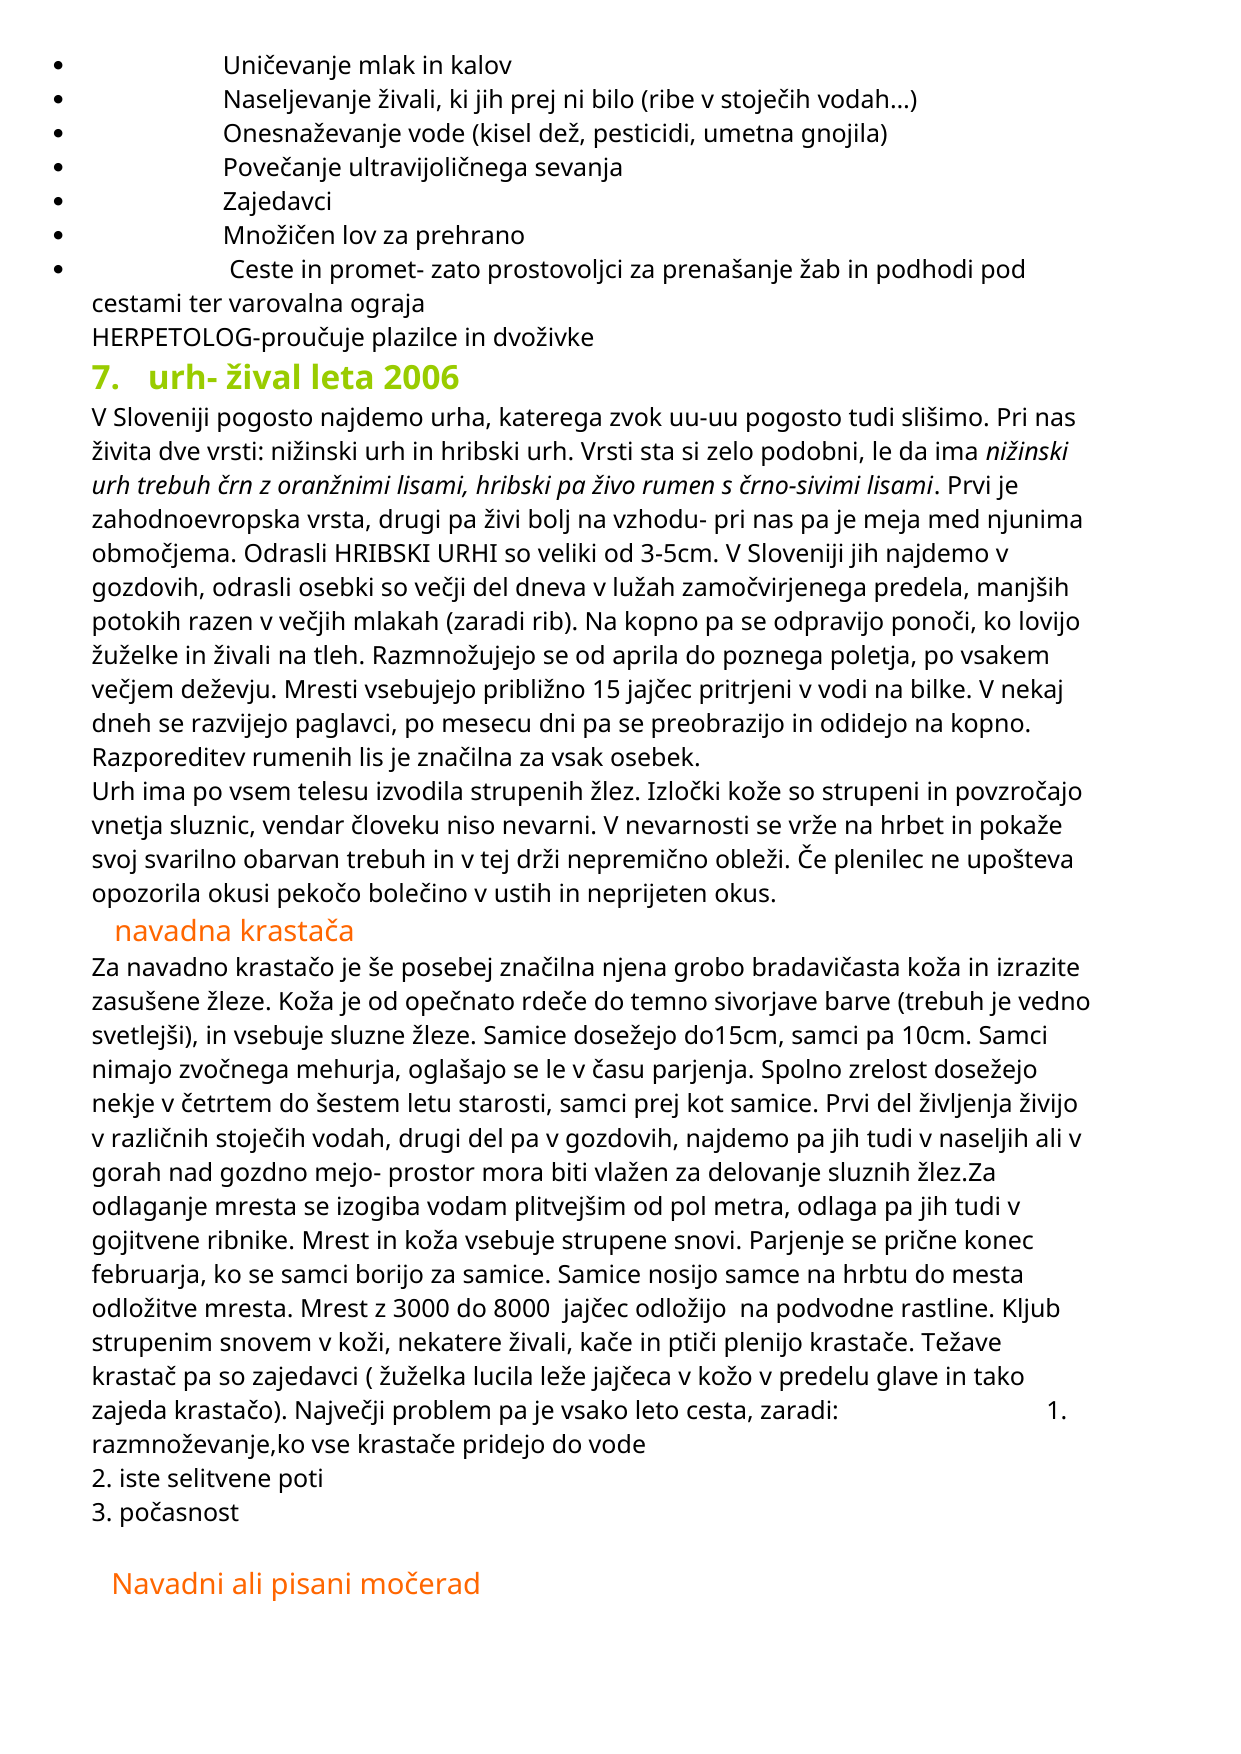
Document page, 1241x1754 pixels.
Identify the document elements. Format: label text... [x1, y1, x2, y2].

list Zajedavci [54, 183, 1092, 218]
text Urh ima po vsem telesu izvodila strupenih žlez. Izločki kože so strupeni in povzročajo vnetja sluznic, vendar človeku niso nevarni. V nevarnosti se vrže na hrbet in pokaže svoj svarilno obarvan trebuh in v tej drži nepremično obleži. Če plenilec ne upošteva opozorila okusi pekočo bolečino v ustih in neprijeten okus. [91, 774, 1092, 910]
list urh- žival leta 2006 [91, 354, 1092, 399]
text Za navadno krastačo je še posebej značilna njena grobo bradavičasta koža in izrazite zasušene žleze. Koža je od opečnato rdeče do temno sivorjave barve (trebuh je vedno svetlejši), in vsebuje sluzne žleze. Samice dosežejo do15cm, samci pa 10cm. Samci nimajo zvočnega mehurja, oglašajo se le v času parjenja. Spolno zrelost dosežejo nekje v četrtem do šestem letu starosti, samci prej kot samice. Prvi del življenja živijo v različnih stoječih vodah, drugi del pa v gozdovih, najdemo pa jih tudi v naseljih ali v gorah nad gozdno mejo- prostor mora biti vlažen za delovanje sluznih žlez.Za odlaganje mresta se izogiba vodam plitvejšim od pol metra, odlaga pa jih tudi v gojitvene ribnike. Mrest in koža vsebuje strupene snovi. Parjenje se prične konec februarja, ko se samci borijo za samice. Samice nosijo samce na hrbtu do mesta odložitve mresta. Mrest z 3000 do 8000 jajčec odložijo na podvodne rastline. Kljub strupenim snovem v koži, nekatere živali, kače in ptiči plenijo krastače. Težave krastač pa so zajedavci ( žuželka lucila leže jajčeca v kožo v predelu glave in tako zajeda krastačo). Največji problem pa je vsako leto cesta, zaradi: 1. razmnoževanje,ko vse krastače pridejo do vode [91, 950, 1092, 1461]
list Povečanje ultravijoličnega sevanja [54, 149, 1092, 183]
text navadna krastača [91, 910, 1092, 950]
list Množičen lov za prehrano [54, 218, 1092, 252]
text Navadni ali pisani močerad [91, 1563, 1092, 1603]
list Ceste in promet- zato prostovoljci za prenašanje žab in podhodi pod cestami ter varovalna ograja [54, 252, 1092, 320]
list Naseljevanje živali, ki jih prej ni bilo (ribe v stoječih vodah…) [54, 81, 1092, 115]
text 3. počasnost [91, 1495, 1092, 1529]
list Onesnaževanje vode (kisel dež, pesticidi, umetna gnojila) [54, 115, 1092, 149]
text 2. iste selitvene poti [91, 1461, 1092, 1495]
text V Sloveniji pogosto najdemo urha, katerega zvok uu-uu pogosto tudi slišimo. Pri nas živita dve vrsti: nižinski urh in hribski urh. Vrsti sta si zelo podobni, le da ima nižinski urh trebuh črn z oranžnimi lisami, hribski pa živo rumen s črno-sivimi lisami. Prvi je zahodnoevropska vrsta, drugi pa živi bolj na vzhodu- pri nas pa je meja med njunima območjema. Odrasli HRIBSKI URHI so veliki od 3-5cm. V Sloveniji jih najdemo v gozdovih, odrasli osebki so večji del dneva v lužah zamočvirjenega predela, manjših potokih razen v večjih mlakah (zaradi rib). Na kopno pa se odpravijo ponoči, ko lovijo žuželke in živali na tleh. Razmnožujejo se od aprila do poznega poletja, po vsakem večjem deževju. Mresti vsebujejo približno 15 jajčec pritrjeni v vodi na bilke. V nekaj dneh se razvijejo paglavci, po mesecu dni pa se preobrazijo in odidejo na kopno. Razporeditev rumenih lis je značilna za vsak osebek. [91, 399, 1092, 774]
list Uničevanje mlak in kalov [54, 47, 1092, 81]
text HERPETOLOG-proučuje plazilce in dvoživke [91, 320, 1092, 354]
